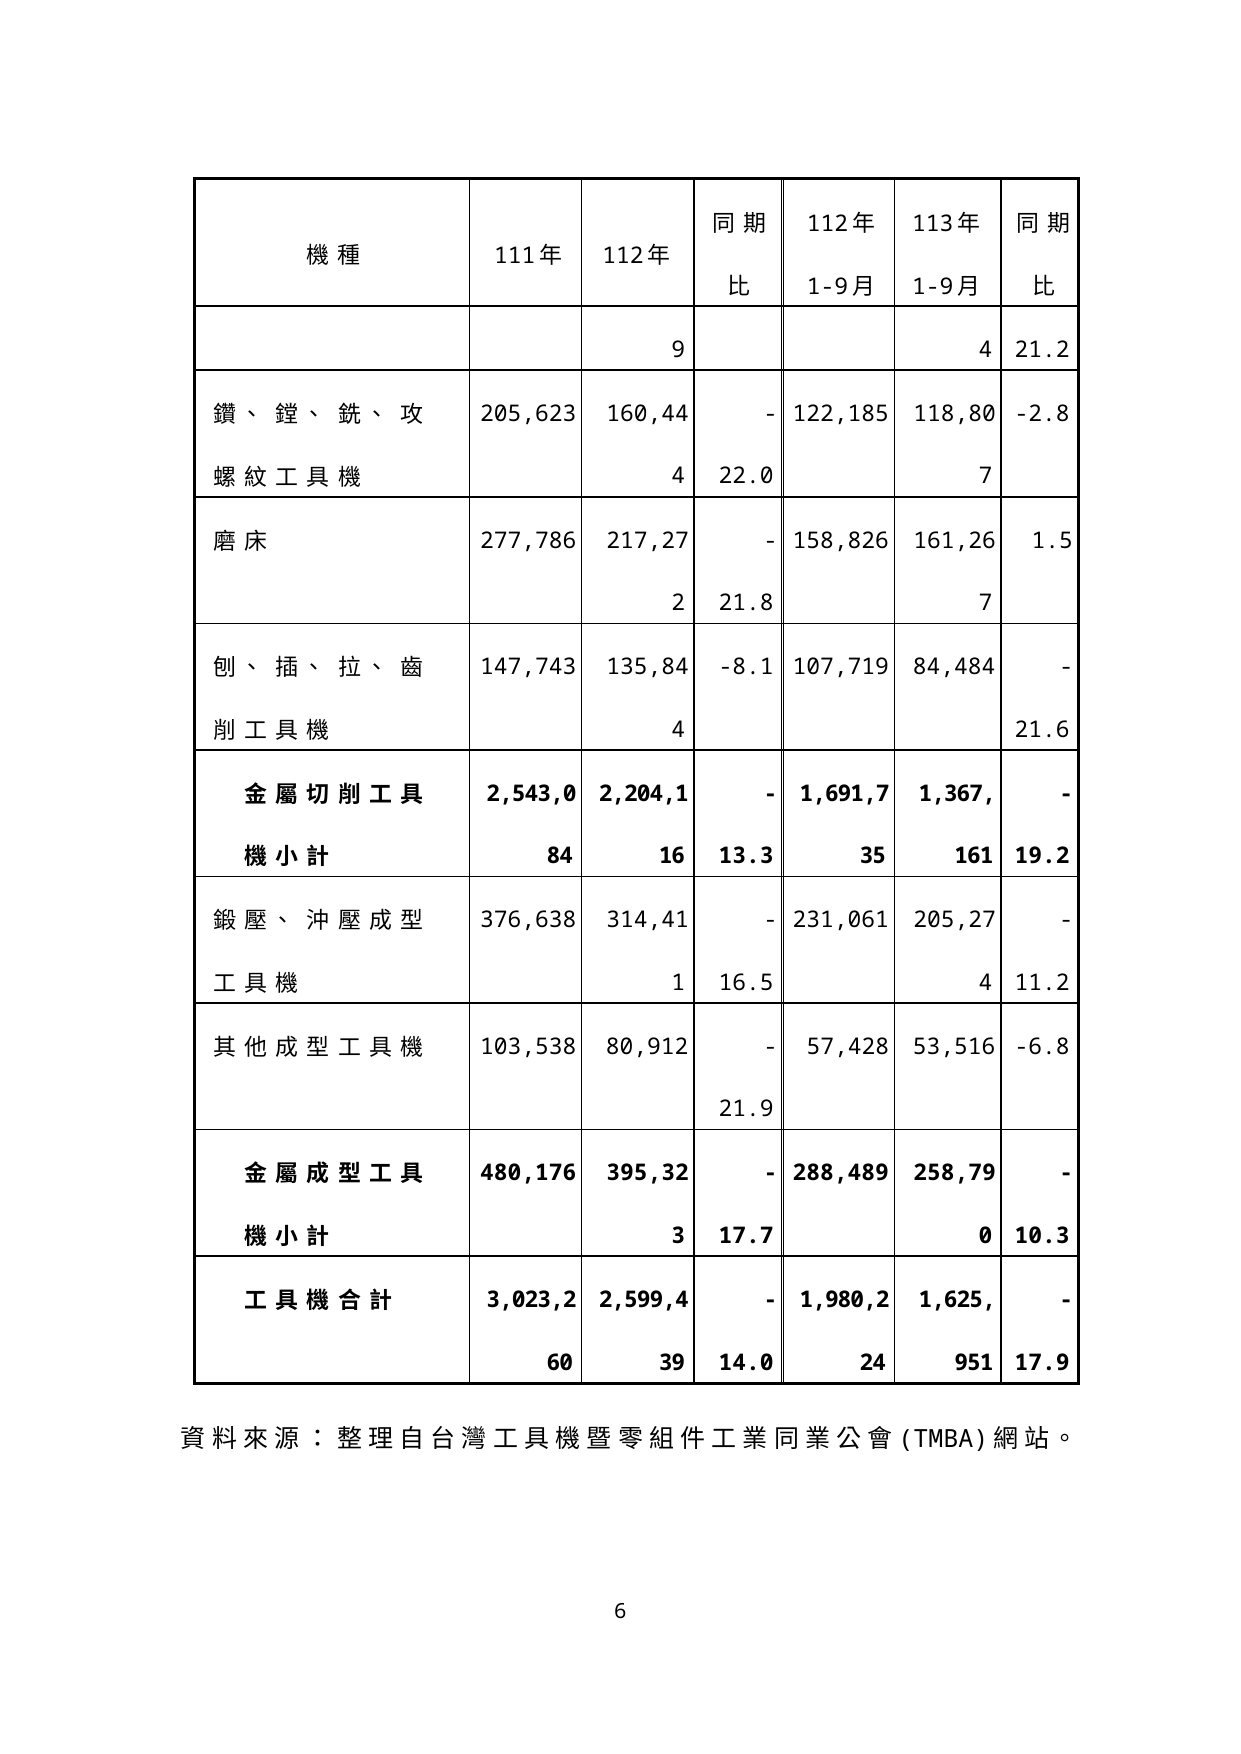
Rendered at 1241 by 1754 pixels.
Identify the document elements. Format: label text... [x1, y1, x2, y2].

table_header 113年1-9月 [895, 180, 1000, 305]
table_cell 2,543,084 [470, 751, 581, 876]
table_cell 107,719 [784, 624, 894, 749]
table_cell 鍛壓、沖壓成型工具機 [196, 877, 469, 1002]
table_cell 122,185 [784, 371, 894, 496]
table_cell -17.7 [695, 1130, 781, 1255]
table_cell -17.9 [1002, 1257, 1077, 1382]
table_header 同期比 [1002, 180, 1077, 305]
text 資料來源：整理自台灣工具機暨零組件工業同業公會(TMBA)網站。 [177, 1385, 1063, 1447]
table_cell 金屬成型工具機小計 [196, 1130, 469, 1255]
table_cell 103,538 [470, 1004, 581, 1129]
table_cell 480,176 [470, 1130, 581, 1255]
table_cell 9 [582, 307, 693, 369]
table_header 同期比 [695, 180, 781, 305]
table_cell 118,807 [895, 371, 1000, 496]
table_cell 135,844 [582, 624, 693, 749]
table_cell [695, 307, 781, 369]
table_cell 金屬切削工具機小計 [196, 751, 469, 876]
table_cell -11.2 [1002, 877, 1077, 1002]
table_cell 258,790 [895, 1130, 1000, 1255]
table_cell 314,411 [582, 877, 693, 1002]
table_cell 84,484 [895, 624, 1000, 749]
table_cell 277,786 [470, 498, 581, 622]
table_cell 磨床 [196, 498, 469, 622]
table_cell 217,272 [582, 498, 693, 622]
table_cell 80,912 [582, 1004, 693, 1129]
table_cell 1.5 [1002, 498, 1077, 622]
table_cell 231,061 [784, 877, 894, 1002]
table_cell 158,826 [784, 498, 894, 622]
table_cell 1,980,224 [784, 1257, 894, 1382]
table_cell 1,691,735 [784, 751, 894, 876]
table_cell 工具機合計 [196, 1257, 469, 1382]
table_cell -19.2 [1002, 751, 1077, 876]
table_cell -21.6 [1002, 624, 1077, 749]
table_cell 1,625,951 [895, 1257, 1000, 1382]
table_cell 4 [895, 307, 1000, 369]
table_cell 160,444 [582, 371, 693, 496]
table_cell 376,638 [470, 877, 581, 1002]
table_cell 2,204,116 [582, 751, 693, 876]
table_header 112年1-9月 [784, 180, 894, 305]
table_cell -22.0 [695, 371, 781, 496]
table_cell 53,516 [895, 1004, 1000, 1129]
table_cell -6.8 [1002, 1004, 1077, 1129]
table_cell -21.8 [695, 498, 781, 622]
table_cell 3,023,260 [470, 1257, 581, 1382]
table_cell -10.3 [1002, 1130, 1077, 1255]
table_cell -21.9 [695, 1004, 781, 1129]
table_cell 其他成型工具機 [196, 1004, 469, 1129]
table_cell 1,367,161 [895, 751, 1000, 876]
table_cell 205,274 [895, 877, 1000, 1002]
table_cell 鑽、鏜、銑、攻螺紋工具機 [196, 371, 469, 496]
table_cell -2.8 [1002, 371, 1077, 496]
table_cell 161,267 [895, 498, 1000, 622]
table_cell -14.0 [695, 1257, 781, 1382]
table_cell -16.5 [695, 877, 781, 1002]
table_cell 2,599,439 [582, 1257, 693, 1382]
table_header 111年 [470, 180, 581, 305]
table_header 機種 [196, 180, 469, 305]
table_cell -21.2 [1002, 307, 1077, 369]
table_cell 147,743 [470, 624, 581, 749]
table_cell 205,623 [470, 371, 581, 496]
table_cell -8.1 [695, 624, 781, 749]
table_cell 刨、插、拉、齒削工具機 [196, 624, 469, 749]
table_cell -13.3 [695, 751, 781, 876]
table_cell 395,323 [582, 1130, 693, 1255]
table_cell [784, 307, 894, 369]
table_cell [470, 307, 581, 369]
table_cell [196, 307, 469, 369]
table_cell 57,428 [784, 1004, 894, 1129]
table_header 112年 [582, 180, 693, 305]
table_cell 288,489 [784, 1130, 894, 1255]
